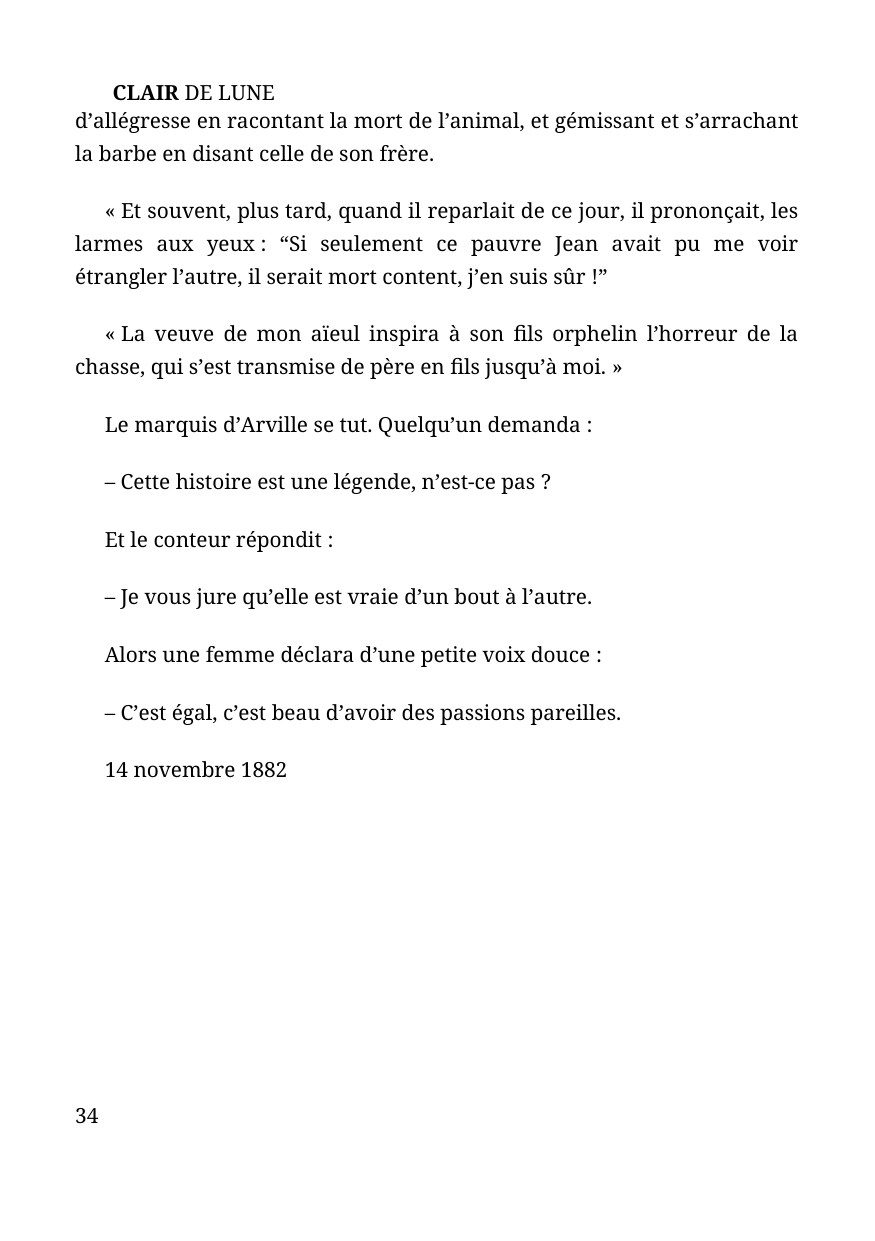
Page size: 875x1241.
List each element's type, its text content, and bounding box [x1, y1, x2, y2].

text – C’est égal, c’est beau d’avoir des passions pareilles. [75, 698, 799, 726]
text d’allégresse en racontant la mort de l’animal, et gémissant et s’arrachant la barbe en disant celle de son frère. [75, 106, 799, 167]
text – Cette histoire est une légende, n’est-ce pas ? [75, 467, 799, 496]
text « Et souvent, plus tard, quand il reparlait de ce jour, il prononçait, les larmes aux yeux : “Si seulement ce pauvre Jean avait pu me voir étrangler l’autre, il serait mort content, j’en suis sûr !” [75, 197, 799, 290]
text 14 novembre 1882 [75, 755, 799, 784]
text Alors une femme déclara d’une petite voix douce : [75, 640, 799, 668]
text Et le conteur répondit : [75, 525, 799, 553]
text Le marquis d’Arville se tut. Quelqu’un demanda : [75, 410, 799, 438]
text – Je vous jure qu’elle est vraie d’un bout à l’autre. [75, 582, 799, 611]
text « La veuve de mon aïeul inspira à son fils orphelin l’horreur de la chasse, qui s’est transmise de père en fils jusqu’à moi. » [75, 319, 799, 381]
